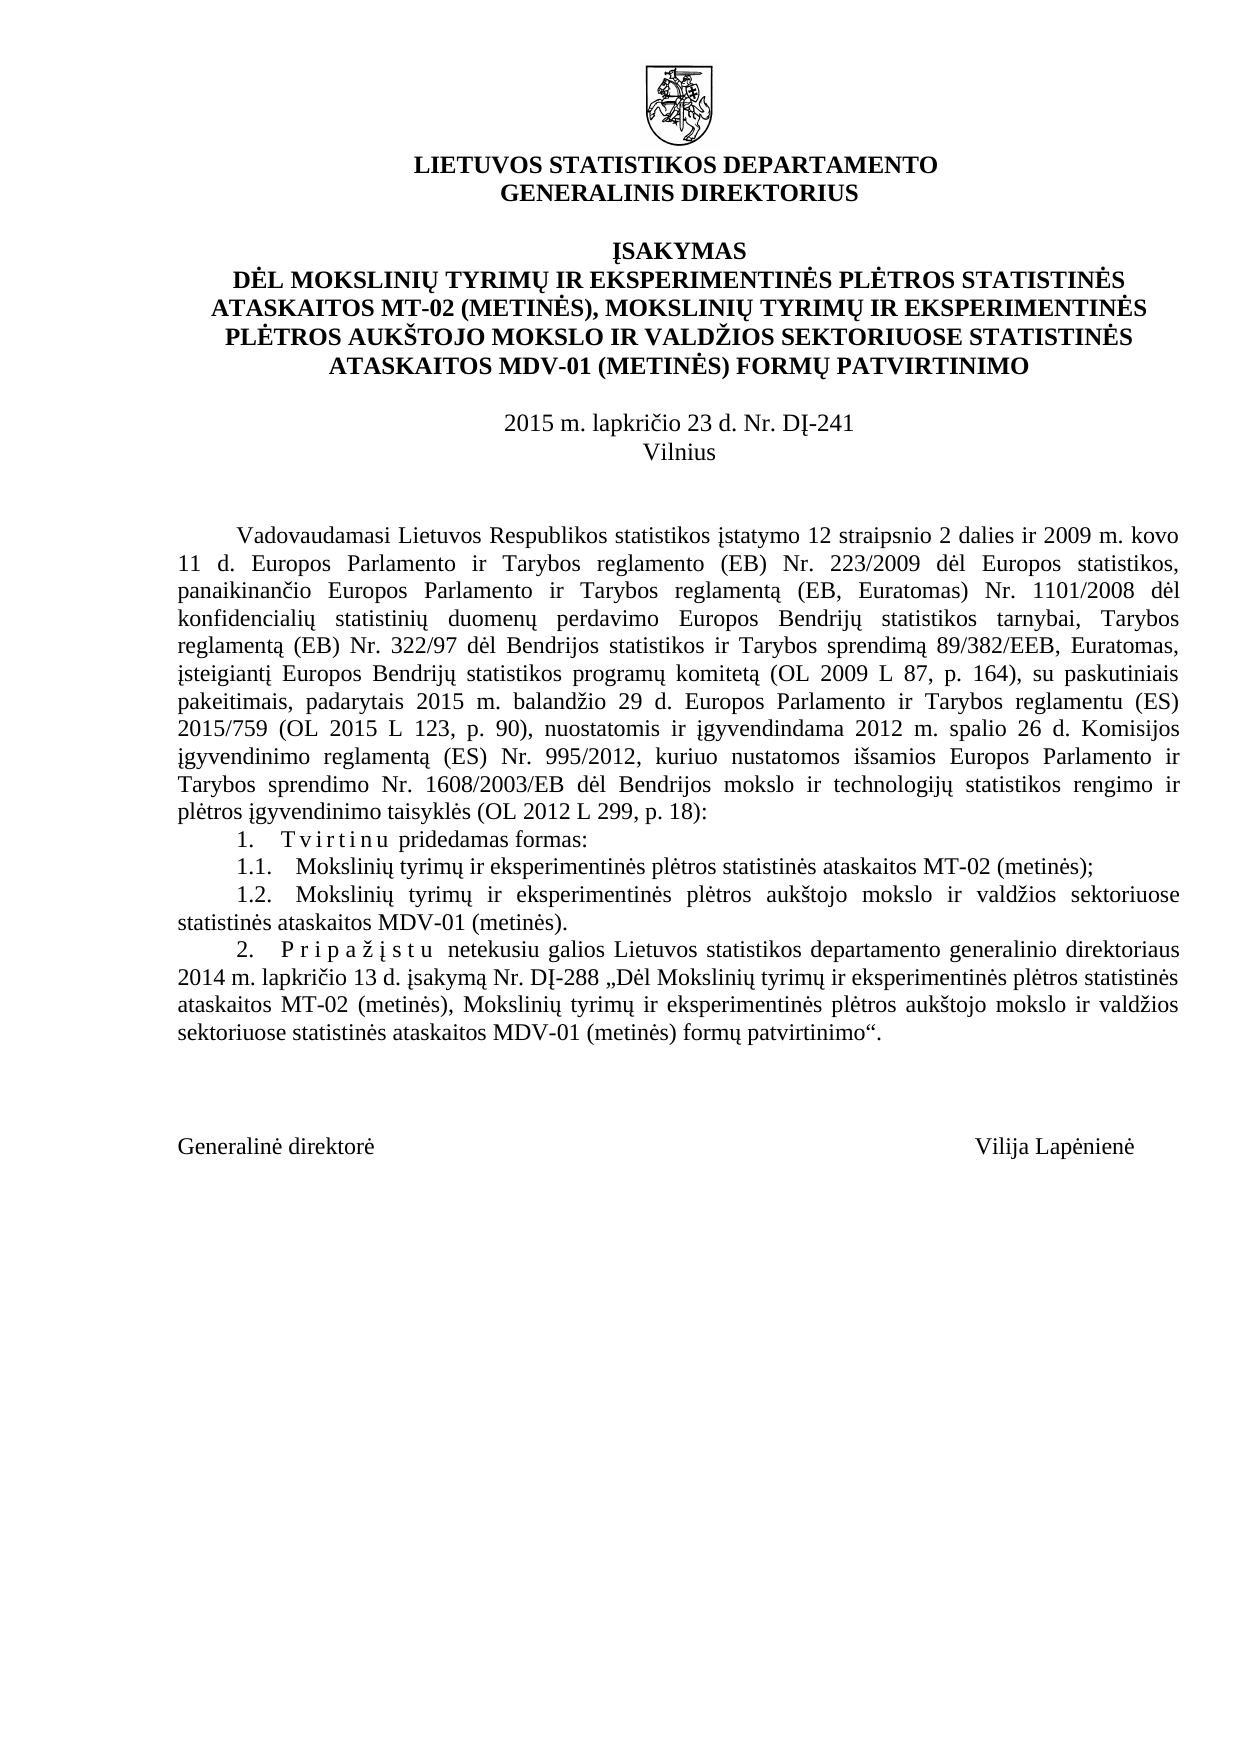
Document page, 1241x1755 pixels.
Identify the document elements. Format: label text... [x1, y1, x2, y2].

text GENERALINIS DIREKTORIUS [177, 178, 1181, 207]
text DĖL MOKSLINIŲ TYRIMŲ IR EKSPERIMENTINĖS PLĖTROS STATISTINĖS ATASKAITOS MT-02 (METINĖS), MOKSLINIŲ TYRIMŲ IR EKSPERIMENTINĖS PLĖTROS AUKŠTOJO MOKSLO IR VALDŽIOS SEKTORIUOSE STATISTINĖS ATASKAITOS MDV-01 (METINĖS) FORMŲ PATVIRTINIMO [177, 265, 1181, 380]
text Vadovaudamasi Lietuvos Respublikos statistikos įstatymo 12 straipsnio 2 dalies ir 2009 m. kovo 11 d. Europos Parlamento ir Tarybos reglamento (EB) Nr. 223/2009 dėl Europos statistikos, panaikinančio Europos Parlamento ir Tarybos reglamentą (EB, Euratomas) Nr. 1101/2008 dėl konfidencialių statistinių duomenų perdavimo Europos Bendrijų statistikos tarnybai, Tarybos reglamentą (EB) Nr. 322/97 dėl Bendrijos statistikos ir Tarybos sprendimą 89/382/EEB, Euratomas, įsteigiantį Europos Bendrijų statistikos programų komitetą (OL 2009 L 87, p. 164), su paskutiniais pakeitimais, padarytais 2015 m. balandžio 29 d. Europos Parlamento ir Tarybos reglamentu (ES) 2015/759 (OL 2015 L 123, p. 90), nuostatomis ir įgyvendindama 2012 m. spalio 26 d. Komisijos įgyvendinimo reglamentą (ES) Nr. 995/2012, kuriuo nustatomos išsamios Europos Parlamento ir Tarybos sprendimo Nr. 1608/2003/EB dėl Bendrijos mokslo ir technologijų statistikos rengimo ir plėtros įgyvendinimo taisyklės (OL 2012 L 299, p. 18): [177, 521, 1181, 825]
text ĮSAKYMAS [177, 236, 1181, 265]
text 1.1. Mokslinių tyrimų ir eksperimentinės plėtros statistinės ataskaitos MT-02 (metinės); [177, 852, 1181, 880]
text Generalinė direktorė Vilija Lapėnienė [177, 1132, 1181, 1159]
text Vilnius [177, 437, 1181, 466]
text 1. Tvirtinu pridedamas formas: [177, 825, 1181, 852]
text LIETUVOS STATISTIKOS DEPARTAMENTO [177, 150, 1181, 178]
text 2015 m. lapkričio 23 d. Nr. DĮ-241 [177, 408, 1181, 437]
text 1.2. Mokslinių tyrimų ir eksperimentinės plėtros aukštojo mokslo ir valdžios sektoriuose statistinės ataskaitos MDV-01 (metinės). [177, 880, 1181, 935]
text 2. Pripažįstu netekusiu galios Lietuvos statistikos departamento generalinio direktoriaus 2014 m. lapkričio 13 d. įsakymą Nr. DĮ-288 „Dėl Mokslinių tyrimų ir eksperimentinės plėtros statistinės ataskaitos MT-02 (metinės), Mokslinių tyrimų ir eksperimentinės plėtros aukštojo mokslo ir valdžios sektoriuose statistinės ataskaitos MDV-01 (metinės) formų patvirtinimo“. [177, 935, 1181, 1046]
